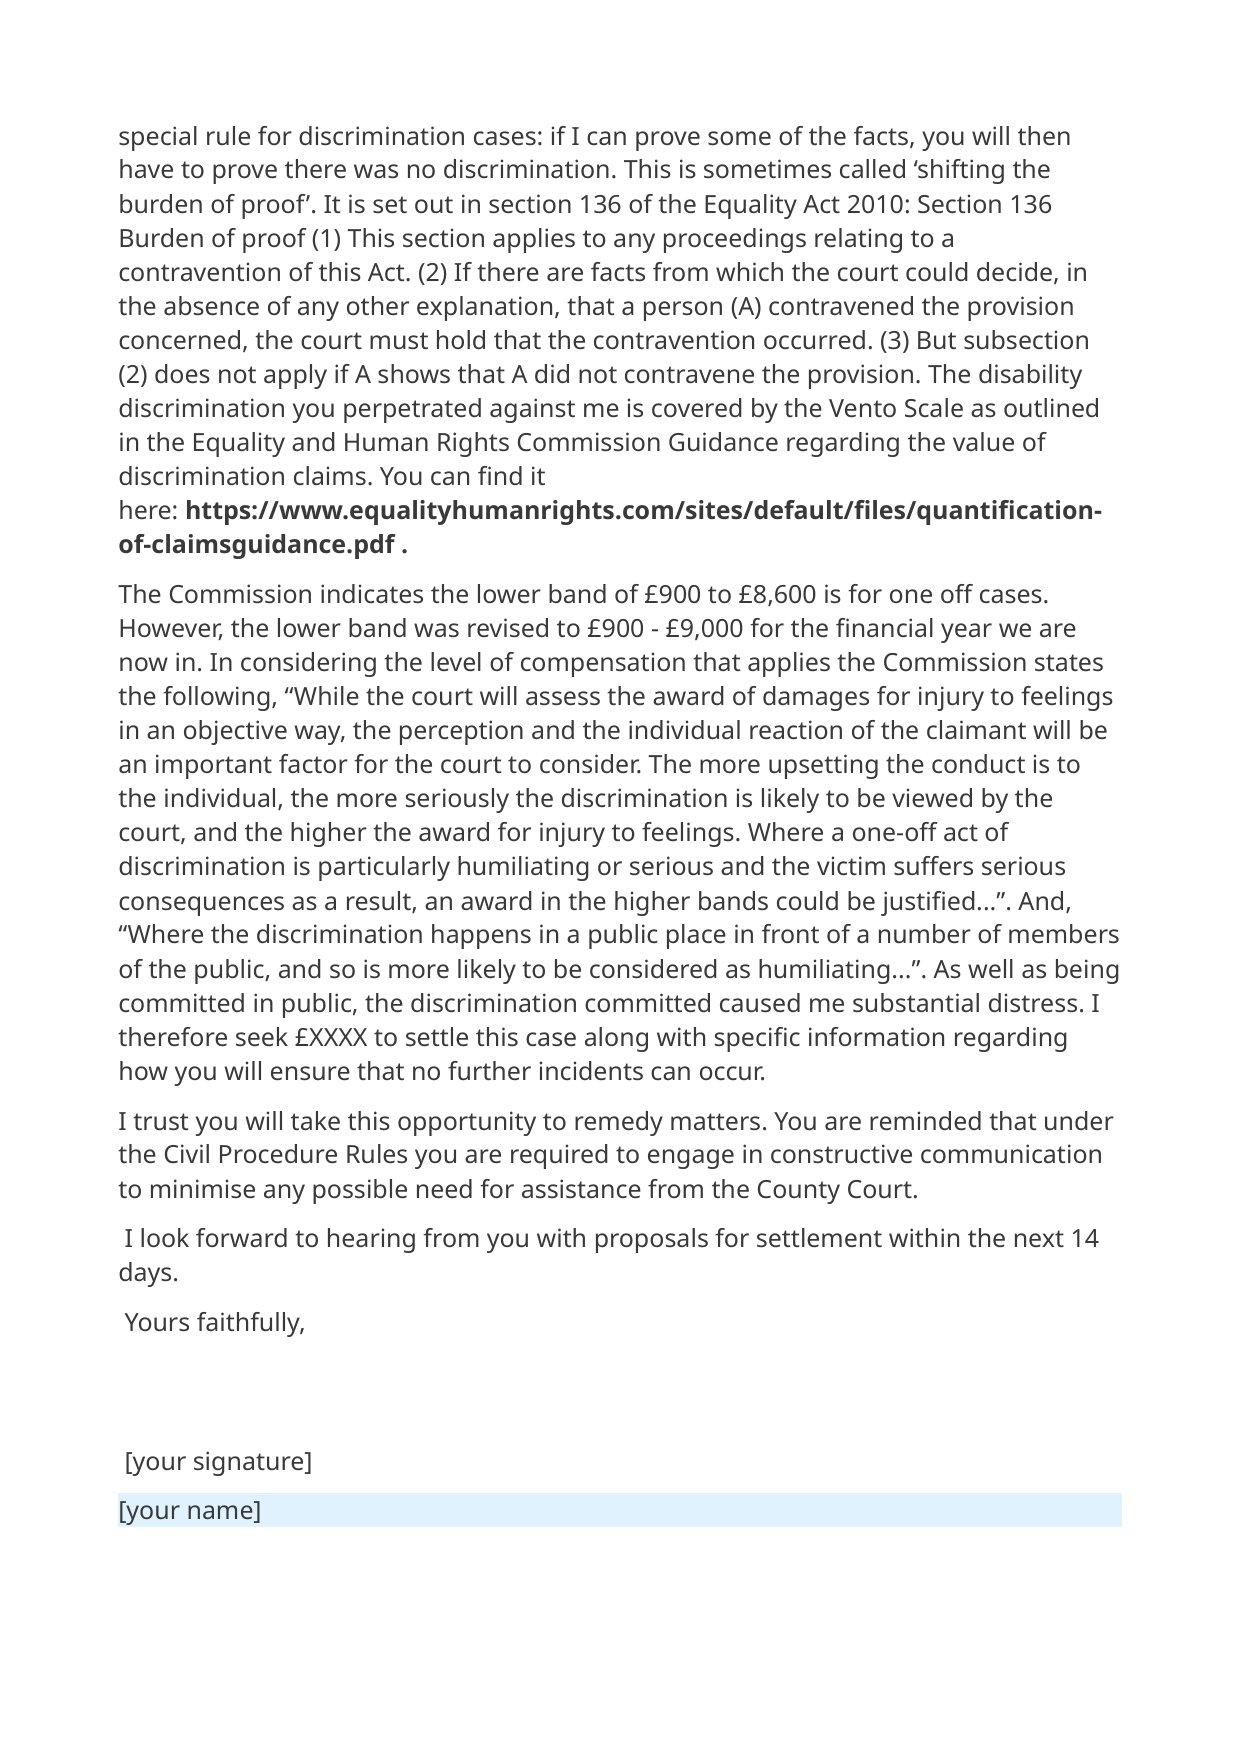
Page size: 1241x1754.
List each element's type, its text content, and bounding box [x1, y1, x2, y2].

text [your name] [118, 1493, 1122, 1527]
text The Commission indicates the lower band of £900 to £8,600 is for one off cases. However, the lower band was revised to £900 - £9,000 for the financial year we are now in. In considering the level of compensation that applies the Commission states the following, “While the court will assess the award of damages for injury to feelings in an objective way, the perception and the individual reaction of the claimant will be an important factor for the court to consider. The more upsetting the conduct is to the individual, the more seriously the discrimination is likely to be viewed by the court, and the higher the award for injury to feelings. Where a one-off act of discrimination is particularly humiliating or serious and the victim suffers serious consequences as a result, an award in the higher bands could be justified...”. And, “Where the discrimination happens in a public place in front of a number of members of the public, and so is more likely to be considered as humiliating...”. As well as being committed in public, the discrimination committed caused me substantial distress. I therefore seek £XXXX to settle this case along with specific information regarding how you will ensure that no further incidents can occur. [118, 577, 1122, 1087]
text I trust you will take this opportunity to remedy matters. You are reminded that under the Civil Procedure Rules you are required to engage in constructive communication to minimise any possible need for assistance from the County Court. [118, 1103, 1122, 1205]
text [your signature] [118, 1443, 1122, 1477]
text Yours faithfully, [118, 1305, 1122, 1339]
text I look forward to hearing from you with proposals for settlement within the next 14 days. [118, 1221, 1122, 1289]
text special rule for discrimination cases: if I can prove some of the facts, you will then have to prove there was no discrimination. This is sometimes called ‘shifting the burden of proof’. It is set out in section 136 of the Equality Act 2010: Section 136 Burden of proof (1) This section applies to any proceedings relating to a contravention of this Act. (2) If there are facts from which the court could decide, in the absence of any other explanation, that a person (A) contravened the provision concerned, the court must hold that the contravention occurred. (3) But subsection (2) does not apply if A shows that A did not contravene the provision. The disability discrimination you perpetrated against me is covered by the Vento Scale as outlined in the Equality and Human Rights Commission Guidance regarding the value of discrimination claims. You can find it here: https://www.equalityhumanrights.com/sites/default/files/quantification-of-claimsguidance.pdf . [118, 118, 1122, 561]
